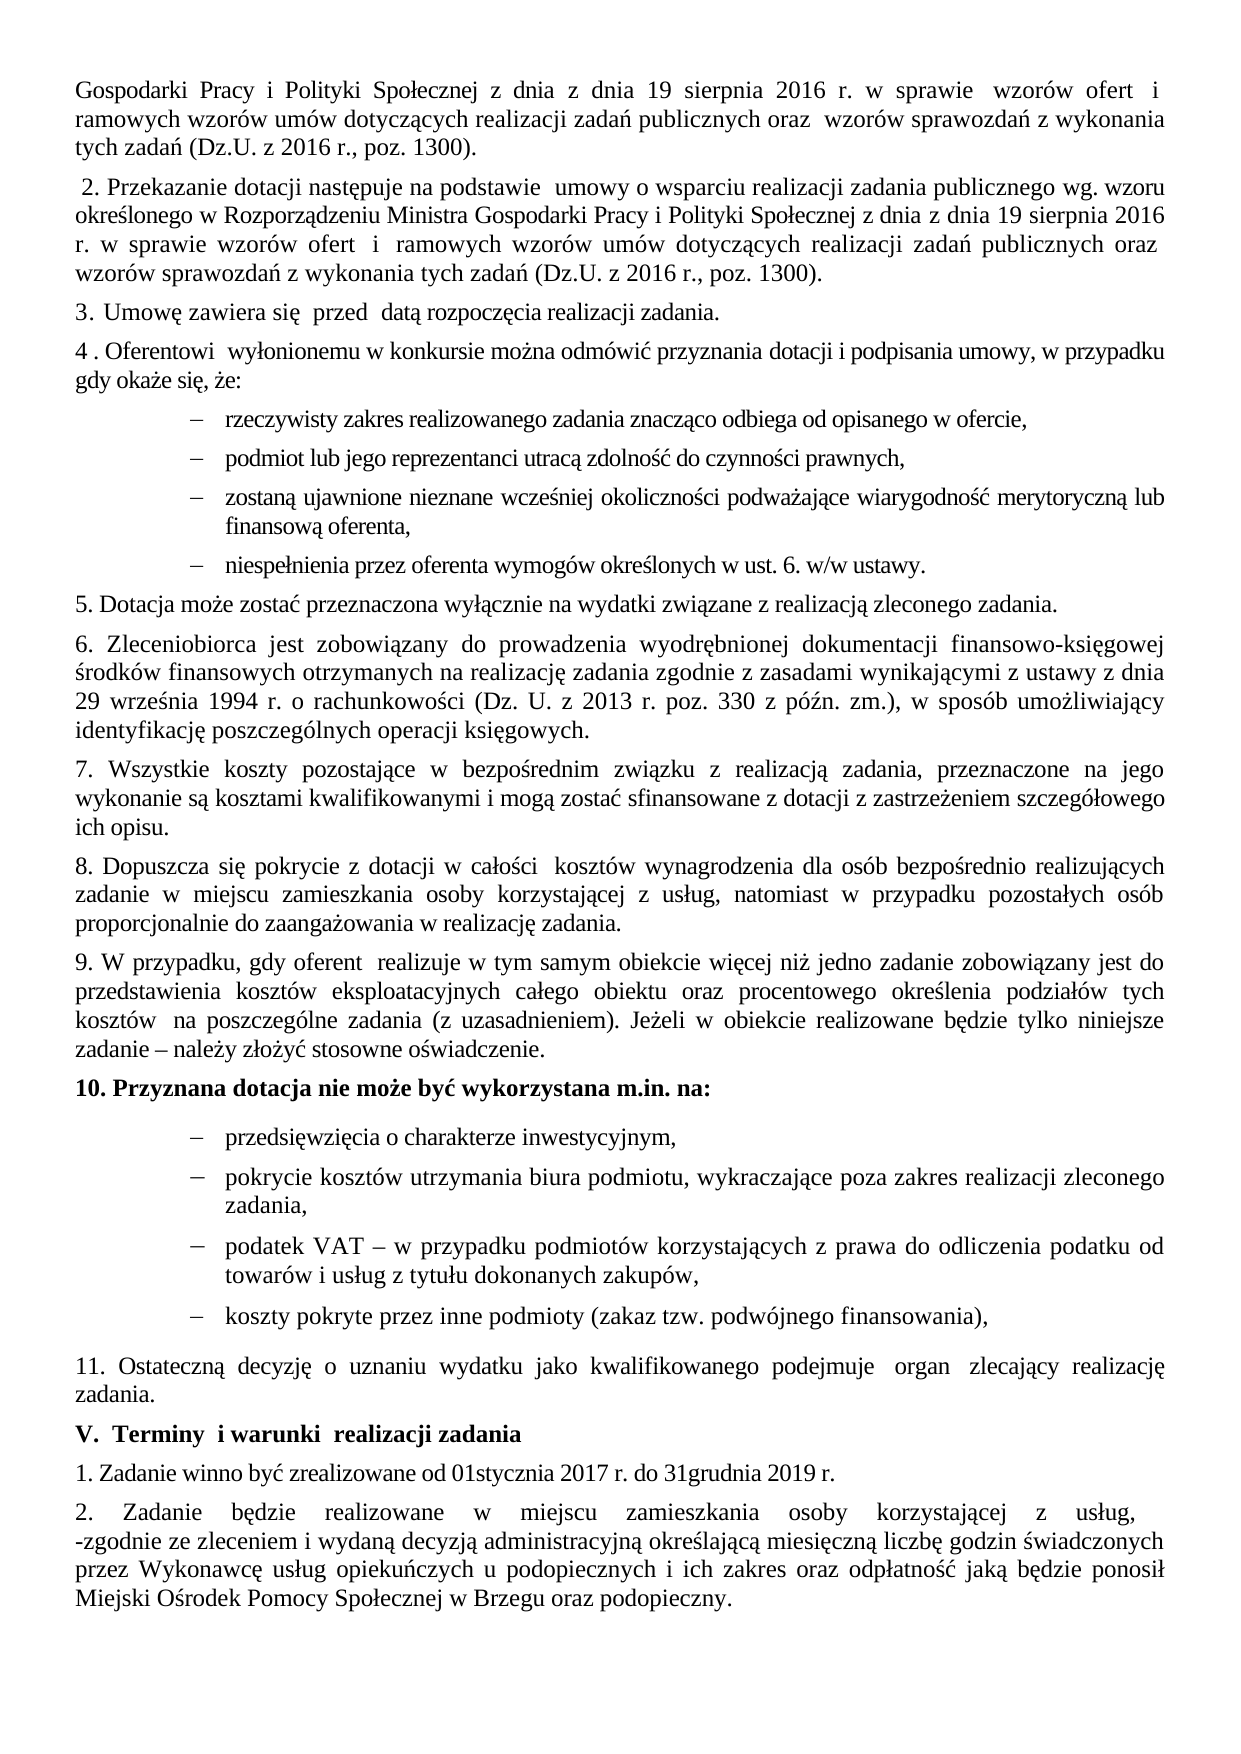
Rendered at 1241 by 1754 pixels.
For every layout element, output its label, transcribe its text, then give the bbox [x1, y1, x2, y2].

text Gospodarki Pracy i Polityki Społecznej z dnia z dnia 19 sierpnia 2016 r. w sprawie wzorów ofert i ramowych wzorów umów dotyczących realizacji zadań publicznych oraz wzorów sprawozdań z wykonania tych zadań (Dz.U. z 2016 r., poz. 1300). [75, 75, 1165, 161]
text 11. Ostateczną decyzję o uznaniu wydatku jako kwalifikowanego podejmuje organ zlecający realizację zadania. [75, 1351, 1165, 1408]
text 7. Wszystkie koszty pozostające w bezpośrednim związku z realizacją zadania, przeznaczone na jego wykonanie są kosztami kwalifikowanymi i mogą zostać sfinansowane z dotacji z zastrzeżeniem szczegółowego ich opisu. [75, 754, 1165, 840]
text 2. Zadanie będzie realizowane w miejscu zamieszkania osoby korzystającej z usług, -zgodnie ze zleceniem i wydaną decyzją administracyjną określającą miesięczną liczbę godzin świadczonych przez Wykonawcę usług opiekuńczych u podopiecznych i ich zakres oraz odpłatność jaką będzie ponosił Miejski Ośrodek Pomocy Społecznej w Brzegu oraz podopieczny. [75, 1497, 1165, 1612]
text 5. Dotacja może zostać przeznaczona wyłącznie na wydatki związane z realizacją zleconego zadania. [75, 589, 1165, 618]
text 2. Przekazanie dotacji następuje na podstawie umowy o wsparciu realizacji zadania publicznego wg. wzoru określonego w Rozporządzeniu Ministra Gospodarki Pracy i Polityki Społecznej z dnia z dnia 19 sierpnia 2016 r. w sprawie wzorów ofert i ramowych wzorów umów dotyczących realizacji zadań publicznych oraz wzorów sprawozdań z wykonania tych zadań (Dz.U. z 2016 r., poz. 1300). [75, 172, 1165, 287]
list podatek VAT – w przypadku podmiotów korzystających z prawa do odliczenia podatku od towarów i usług z tytułu dokonanych zakupów, [187, 1231, 1165, 1289]
text 8. Dopuszcza się pokrycie z dotacji w całości kosztów wynagrodzenia dla osób bezpośrednio realizujących zadanie w miejscu zamieszkania osoby korzystającej z usług, natomiast w przypadku pozostałych osób proporcjonalnie do zaangażowania w realizację zadania. [75, 851, 1165, 937]
text 4 . Oferentowi wyłonionemu w konkursie można odmówić przyznania dotacji i podpisania umowy, w przypadku gdy okaże się, że: [75, 336, 1165, 394]
text 10. Przyznana dotacja nie może być wykorzystana m.in. na: [75, 1073, 1165, 1102]
list przedsięwzięcia o charakterze inwestycyjnym, [187, 1122, 1165, 1151]
text 1. Zadanie winno być zrealizowane od 01stycznia 2017 r. do 31grudnia 2019 r. [75, 1458, 1165, 1487]
list niespełnienia przez oferenta wymogów określonych w ust. 6. w/w ustawy. [187, 550, 1165, 579]
text 9. W przypadku, gdy oferent realizuje w tym samym obiekcie więcej niż jedno zadanie zobowiązany jest do przedstawienia kosztów eksploatacyjnych całego obiektu oraz procentowego określenia podziałów tych kosztów na poszczególne zadania (z uzasadnieniem). Jeżeli w obiekcie realizowane będzie tylko niniejsze zadanie – należy złożyć stosowne oświadczenie. [75, 947, 1165, 1062]
list rzeczywisty zakres realizowanego zadania znacząco odbiega od opisanego w ofercie, [187, 404, 1165, 433]
text V. Terminy i warunki realizacji zadania [75, 1419, 1165, 1447]
list pokrycie kosztów utrzymania biura podmiotu, wykraczające poza zakres realizacji zleconego zadania, [187, 1162, 1165, 1219]
list zostaną ujawnione nieznane wcześniej okoliczności podważające wiarygodność merytoryczną lub finansową oferenta, [187, 482, 1165, 540]
text 6. Zleceniobiorca jest zobowiązany do prowadzenia wyodrębnionej dokumentacji finansowo-księgowej środków finansowych otrzymanych na realizację zadania zgodnie z zasadami wynikającymi z ustawy z dnia 29 września 1994 r. o rachunkowości (Dz. U. z 2013 r. poz. 330 z późn. zm.), w sposób umożliwiający identyfikację poszczególnych operacji księgowych. [75, 629, 1165, 744]
text 3. Umowę zawiera się przed datą rozpoczęcia realizacji zadania. [75, 297, 1165, 326]
list podmiot lub jego reprezentanci utracą zdolność do czynności prawnych, [187, 443, 1165, 472]
list koszty pokryte przez inne podmioty (zakaz tzw. podwójnego finansowania), [187, 1301, 1165, 1330]
